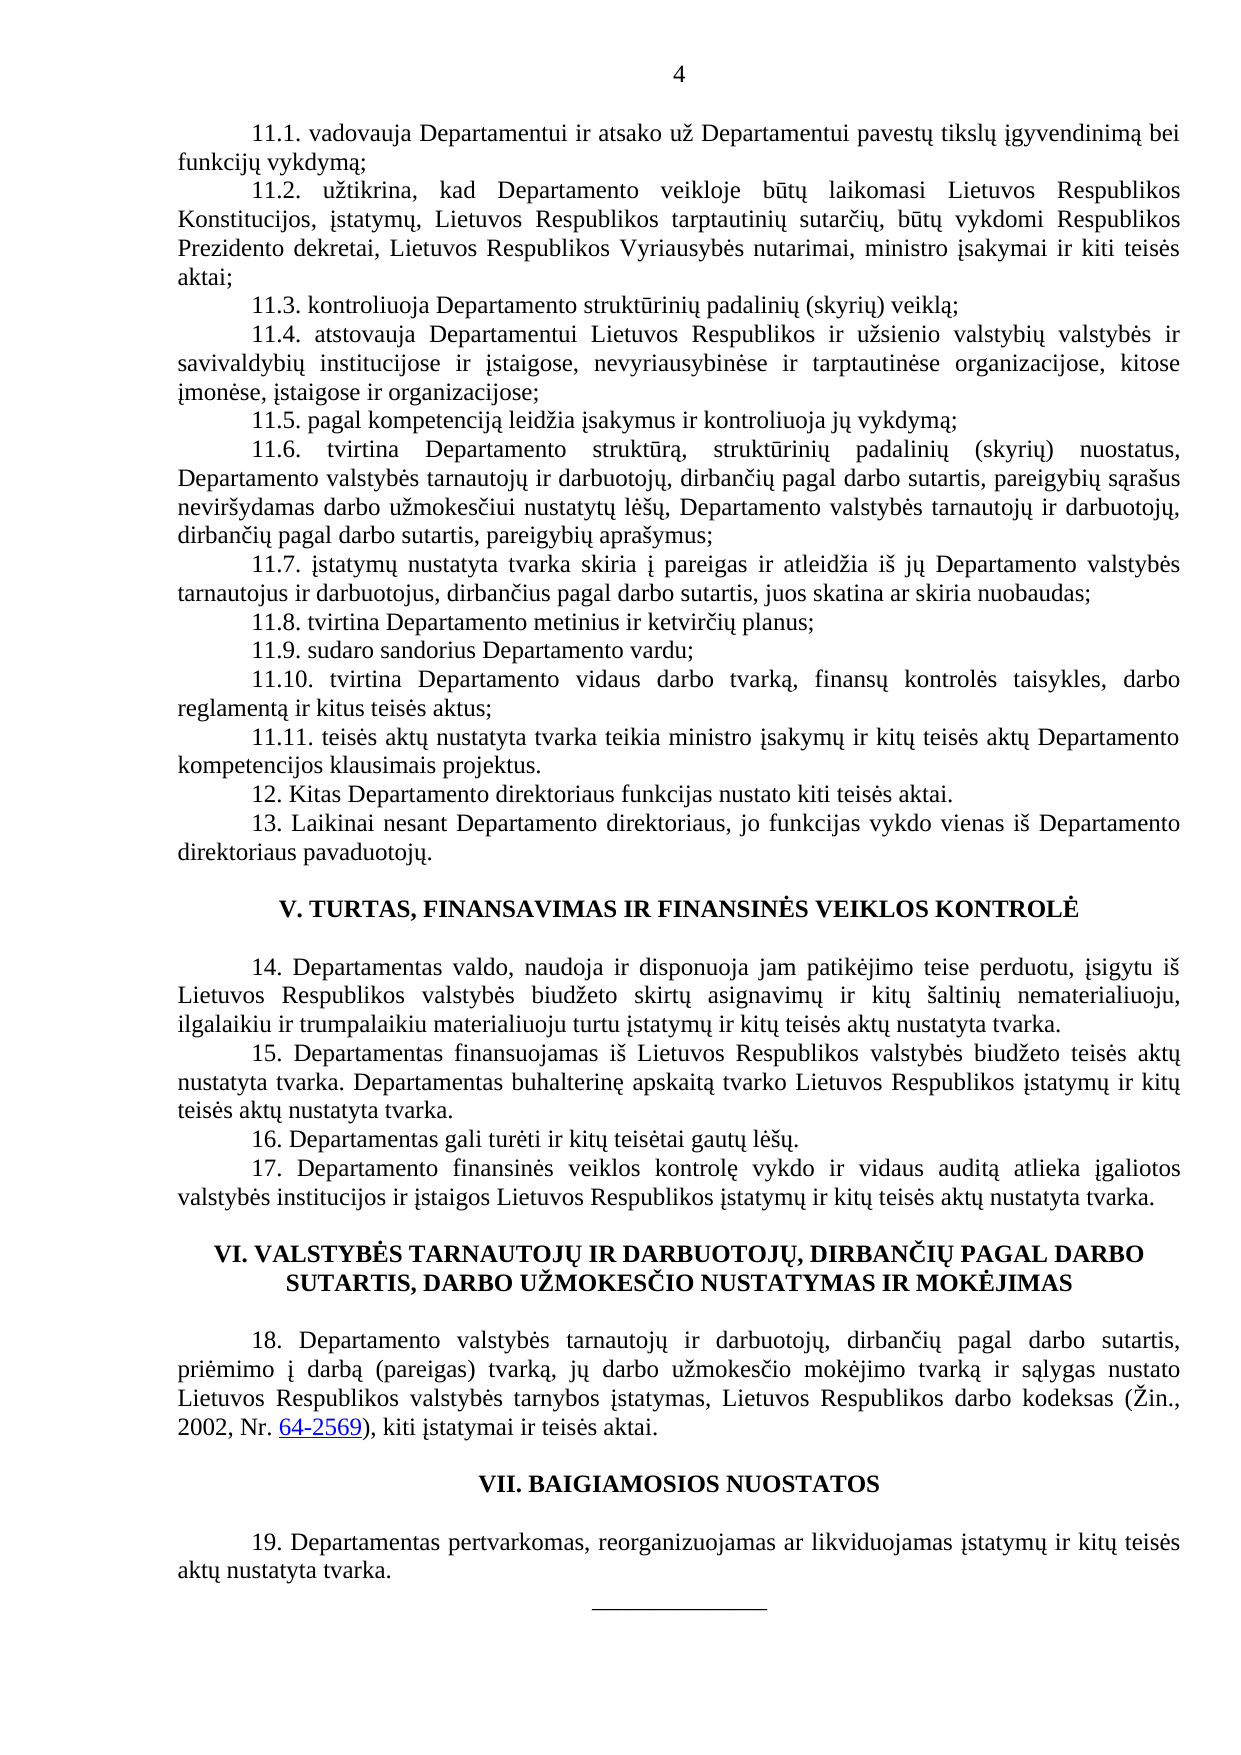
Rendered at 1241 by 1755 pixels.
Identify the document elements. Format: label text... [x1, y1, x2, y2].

text VI. VALSTYBĖS TARNAUTOJŲ IR DARBUOTOJŲ, DIRBANČIŲ PAGAL DARBO SUTARTIS, DARBO UŽMOKESČIO NUSTATYMAS IR MOKĖJIMAS [177, 1239, 1181, 1297]
text VII. baigiamosios nuostatos [177, 1469, 1181, 1498]
text 16. Departamentas gali turėti ir kitų teisėtai gautų lėšų. [177, 1124, 1181, 1153]
text 11.11. teisės aktų nustatyta tvarka teikia ministro įsakymų ir kitų teisės aktų Departamento kompetencijos klausimais projektus. [177, 722, 1181, 779]
text 14. Departamentas valdo, naudoja ir disponuoja jam patikėjimo teise perduotu, įsigytu iš Lietuvos Respublikos valstybės biudžeto skirtų asignavimų ir kitų šaltinių nematerialiuoju, ilgalaikiu ir trumpalaikiu materialiuoju turtu įstatymų ir kitų teisės aktų nustatyta tvarka. [177, 952, 1181, 1038]
text V. turtas, finansavimas ir FINANSINĖS veiklos kontrolė [177, 894, 1181, 923]
text 18. Departamento valstybės tarnautojų ir darbuotojų, dirbančių pagal darbo sutartis, priėmimo į darbą (pareigas) tvarką, jų darbo užmokesčio mokėjimo tvarką ir sąlygas nustato Lietuvos Respublikos valstybės tarnybos įstatymas, Lietuvos Respublikos darbo kodeksas (Žin., 2002, Nr. 64-2569), kiti įstatymai ir teisės aktai. [177, 1326, 1181, 1441]
text 11.9. sudaro sandorius Departamento vardu; [177, 636, 1181, 664]
text 11.3. kontroliuoja Departamento struktūrinių padalinių (skyrių) veiklą; [177, 291, 1181, 319]
text 11.4. atstovauja Departamentui Lietuvos Respublikos ir užsienio valstybių valstybės ir savivaldybių institucijose ir įstaigose, nevyriausybinėse ir tarptautinėse organizacijose, kitose įmonėse, įstaigose ir organizacijose; [177, 319, 1181, 406]
text 11.8. tvirtina Departamento metinius ir ketvirčių planus; [177, 607, 1181, 636]
text 12. Kitas Departamento direktoriaus funkcijas nustato kiti teisės aktai. [177, 779, 1181, 808]
text 17. Departamento finansinės veiklos kontrolę vykdo ir vidaus auditą atlieka įgaliotos valstybės institucijos ir įstaigos Lietuvos Respublikos įstatymų ir kitų teisės aktų nustatyta tvarka. [177, 1153, 1181, 1211]
text 11.2. užtikrina, kad Departamento veikloje būtų laikomasi Lietuvos Respublikos Konstitucijos, įstatymų, Lietuvos Respublikos tarptautinių sutarčių, būtų vykdomi Respublikos Prezidento dekretai, Lietuvos Respublikos Vyriausybės nutarimai, ministro įsakymai ir kiti teisės aktai; [177, 176, 1181, 291]
text 13. Laikinai nesant Departamento direktoriaus, jo funkcijas vykdo vienas iš Departamento direktoriaus pavaduotojų. [177, 808, 1181, 866]
text 11.5. pagal kompetenciją leidžia įsakymus ir kontroliuoja jų vykdymą; [177, 406, 1181, 434]
text 11.1. vadovauja Departamentui ir atsako už Departamentui pavestų tikslų įgyvendinimą bei funkcijų vykdymą; [177, 118, 1181, 176]
text 15. Departamentas finansuojamas iš Lietuvos Respublikos valstybės biudžeto teisės aktų nustatyta tvarka. Departamentas buhalterinę apskaitą tvarko Lietuvos Respublikos įstatymų ir kitų teisės aktų nustatyta tvarka. [177, 1038, 1181, 1124]
text 11.7. įstatymų nustatyta tvarka skiria į pareigas ir atleidžia iš jų Departamento valstybės tarnautojus ir darbuotojus, dirbančius pagal darbo sutartis, juos skatina ar skiria nuobaudas; [177, 549, 1181, 607]
text 11.10. tvirtina Departamento vidaus darbo tvarką, finansų kontrolės taisykles, darbo reglamentą ir kitus teisės aktus; [177, 664, 1181, 722]
text 11.6. tvirtina Departamento struktūrą, struktūrinių padalinių (skyrių) nuostatus, Departamento valstybės tarnautojų ir darbuotojų, dirbančių pagal darbo sutartis, pareigybių sąrašus neviršydamas darbo užmokesčiui nustatytų lėšų, Departamento valstybės tarnautojų ir darbuotojų, dirbančių pagal darbo sutartis, pareigybių aprašymus; [177, 434, 1181, 549]
text ______________ [177, 1584, 1181, 1613]
text 19. Departamentas pertvarkomas, reorganizuojamas ar likviduojamas įstatymų ir kitų teisės aktų nustatyta tvarka. [177, 1527, 1181, 1584]
